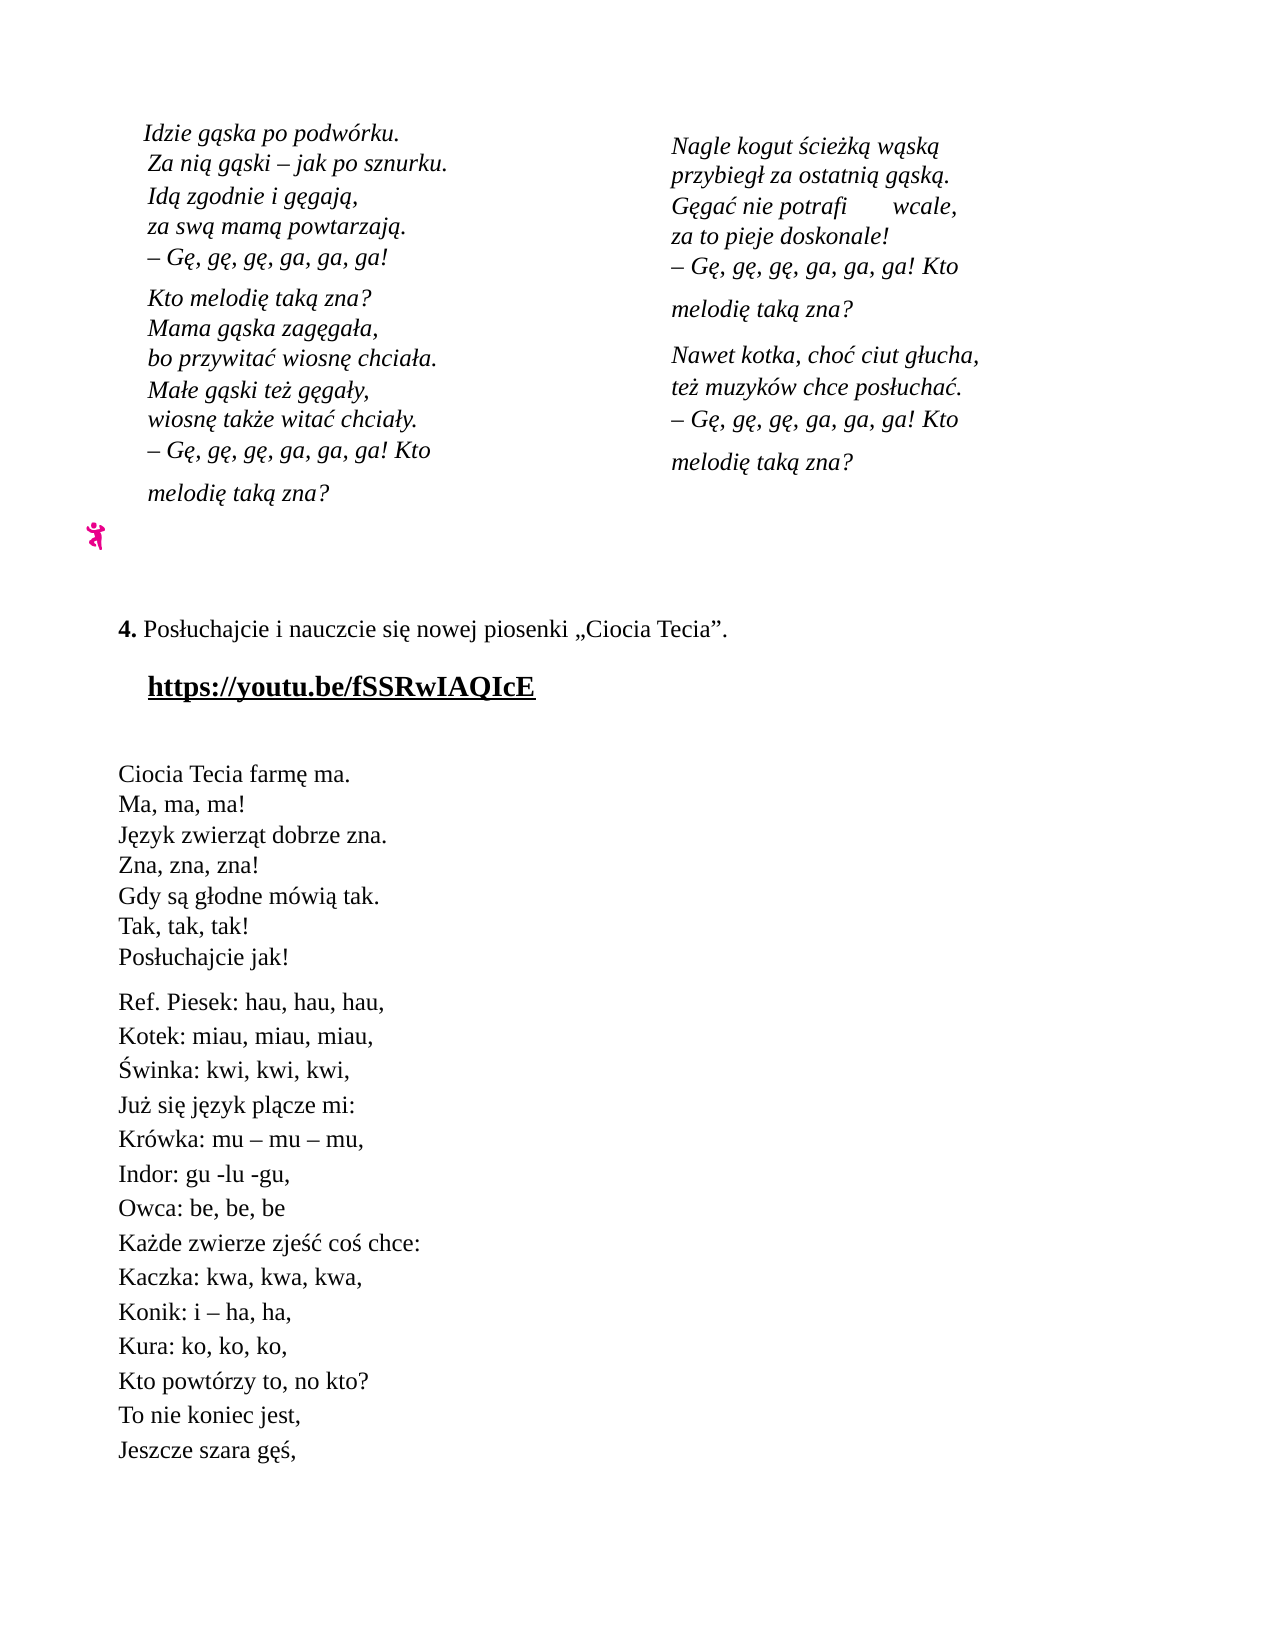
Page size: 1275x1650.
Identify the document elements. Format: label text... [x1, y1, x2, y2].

text Kto melodię taką zna? [147, 283, 596, 312]
text też muzyków chce posłuchać. [671, 372, 1157, 401]
picture [84, 521, 107, 552]
text za to pieje doskonale! [671, 221, 1157, 250]
text Idą zgodnie i gęgają, [147, 181, 596, 210]
text Idzie gąska po podwórku. [118, 118, 596, 147]
text Nagle kogut ścieżką wąską [671, 131, 1157, 159]
text – Gę, gę, gę, ga, ga, ga! Kto melodię taką zna? [671, 251, 961, 323]
text 4. Posłuchajcie i nauczcie się nowej piosenki „Ciocia Tecia”. [118, 610, 1157, 643]
text Mama gąska zagęgała, [147, 313, 596, 342]
text Nawet kotka, choć ciut głucha, [671, 340, 1157, 369]
text wiosnę także witać chciały. [147, 404, 596, 433]
text https://youtu.be/fSSRwIAQIcE [147, 669, 1157, 703]
text – Gę, gę, gę, ga, ga, ga! [147, 242, 596, 271]
text – Gę, gę, gę, ga, ga, ga! Kto melodię taką zna? [671, 404, 961, 476]
text przybiegł za ostatnią gąską. [671, 161, 1157, 189]
text Za nią gąski – jak po sznurku. [147, 148, 596, 177]
text Ciocia Tecia farmę ma. Ma, ma, ma! Język zwierząt dobrze zna. Zna, zna, zna! Gdy są głodne mówią tak. Tak, tak, tak! Posłuchajcie jak! [118, 759, 1157, 970]
text Małe gąski też gęgały, [147, 375, 596, 403]
text Gęgać nie potrafi wcale, [671, 191, 1157, 220]
text za swą mamą powtarzają. [147, 211, 596, 239]
text Ref. Piesek: hau, hau, hau, Kotek: miau, miau, miau, Świnka: kwi, kwi, kwi, Już się język plącze mi: Krówka: mu – mu – mu, Indor: gu -lu -gu, Owca: be, be, be Każde zwierze zjeść coś chce: Kaczka: kwa, kwa, kwa, Konik: i – ha, ha, Kura: ko, ko, ko, Kto powtórzy to, no kto? To nie koniec jest, Jeszcze szara gęś, [118, 987, 1157, 1463]
text – Gę, gę, gę, ga, ga, ga! Kto melodię taką zna? [147, 435, 433, 507]
text bo przywitać wiosnę chciała. [147, 343, 596, 371]
